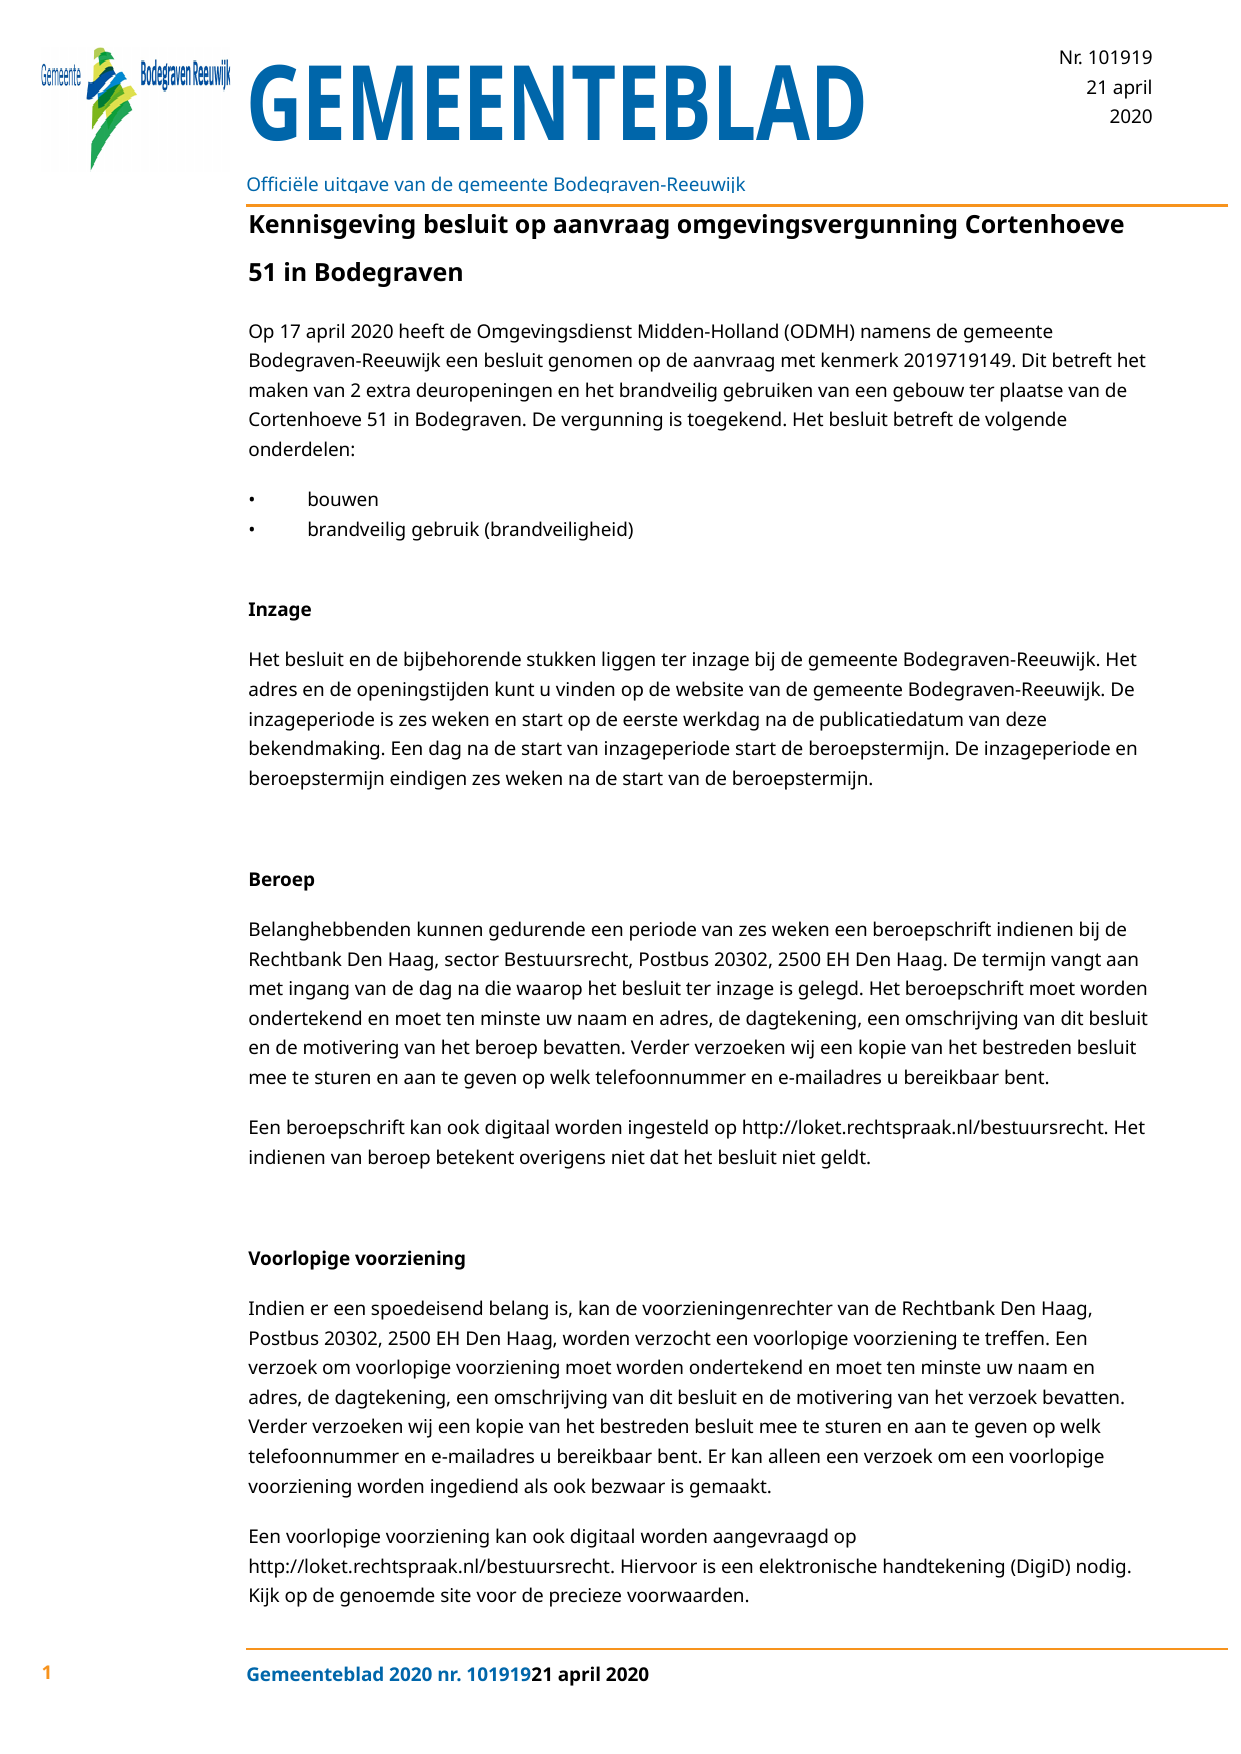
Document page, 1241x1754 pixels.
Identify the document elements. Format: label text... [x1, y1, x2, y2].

list bouwen [248, 487, 1152, 512]
text Op 17 april 2020 heeft de Omgevingsdienst Midden-Holland (ODMH) namens de gemeente Bodegraven-Reeuwijk een besluit genomen op de aanvraag met kenmerk 2019719149. Dit betreft het maken van 2 extra deuropeningen en het brandveilig gebruiken van een gebouw ter plaatse van de Cortenhoeve 51 in Bodegraven. De vergunning is toegekend. Het besluit betreft de volgende onderdelen: [248, 318, 1152, 462]
text Beroep [248, 866, 1152, 892]
text Inzage [248, 596, 1152, 622]
text Een voorlopige voorziening kan ook digitaal worden aangevraagd op http://loket.rechtspraak.nl/bestuursrecht. Hiervoor is een elektronische handtekening (DigiD) nodig. Kijk op de genoemde site voor de precieze voorwaarden. [248, 1523, 1152, 1608]
text Het besluit en de bijbehorende stukken liggen ter inzage bij de gemeente Bodegraven-Reeuwijk. Het adres en de openingstijden kunt u vinden op de website van de gemeente Bodegraven-Reeuwijk. De inzageperiode is zes weken en start op de eerste werkdag na de publicatiedatum van deze bekendmaking. Een dag na de start van inzageperiode start de beroepstermijn. De inzageperiode en beroepstermijn eindigen zes weken na de start van de beroepstermijn. [248, 647, 1152, 791]
text Indien er een spoedeisend belang is, kan de voorzieningenrechter van de Rechtbank Den Haag, Postbus 20302, 2500 EH Den Haag, worden verzocht een voorlopige voorziening te treffen. Een verzoek om voorlopige voorziening moet worden ondertekend en moet ten minste uw naam en adres, de dagtekening, een omschrijving van dit besluit en de motivering van het verzoek bevatten. Verder verzoeken wij een kopie van het bestreden besluit mee te sturen en aan te geven op welk telefoonnummer en e-mailadres u bereikbaar bent. Er kan alleen een verzoek om een voorlopige voorziening worden ingediend als ook bezwaar is gemaakt. [248, 1295, 1152, 1499]
text Voorlopige voorziening [248, 1245, 1152, 1271]
text Een beroepschrift kan ook digitaal worden ingesteld op http://loket.rechtspraak.nl/bestuursrecht. Het indienen van beroep betekent overigens niet dat het besluit niet geldt. [248, 1114, 1152, 1170]
text Belanghebbenden kunnen gedurende een periode van zes weken een beroepschrift indienen bij de Rechtbank Den Haag, sector Bestuursrecht, Postbus 20302, 2500 EH Den Haag. De termijn vangt aan met ingang van de dag na die waarop het besluit ter inzage is gelegd. Het beroepschrift moet worden ondertekend en moet ten minste uw naam en adres, de dagtekening, een omschrijving van dit besluit en de motivering van het beroep bevatten. Verder verzoeken wij een kopie van het bestreden besluit mee te sturen en aan te geven op welk telefoonnummer en e-mailadres u bereikbaar bent. [248, 916, 1152, 1090]
text Kennisgeving besluit op aanvraag omgevingsvergunning Cortenhoeve 51 in Bodegraven [248, 207, 1152, 288]
list brandveilig gebruik (brandveiligheid) [248, 516, 1152, 542]
picture [41, 47, 231, 172]
